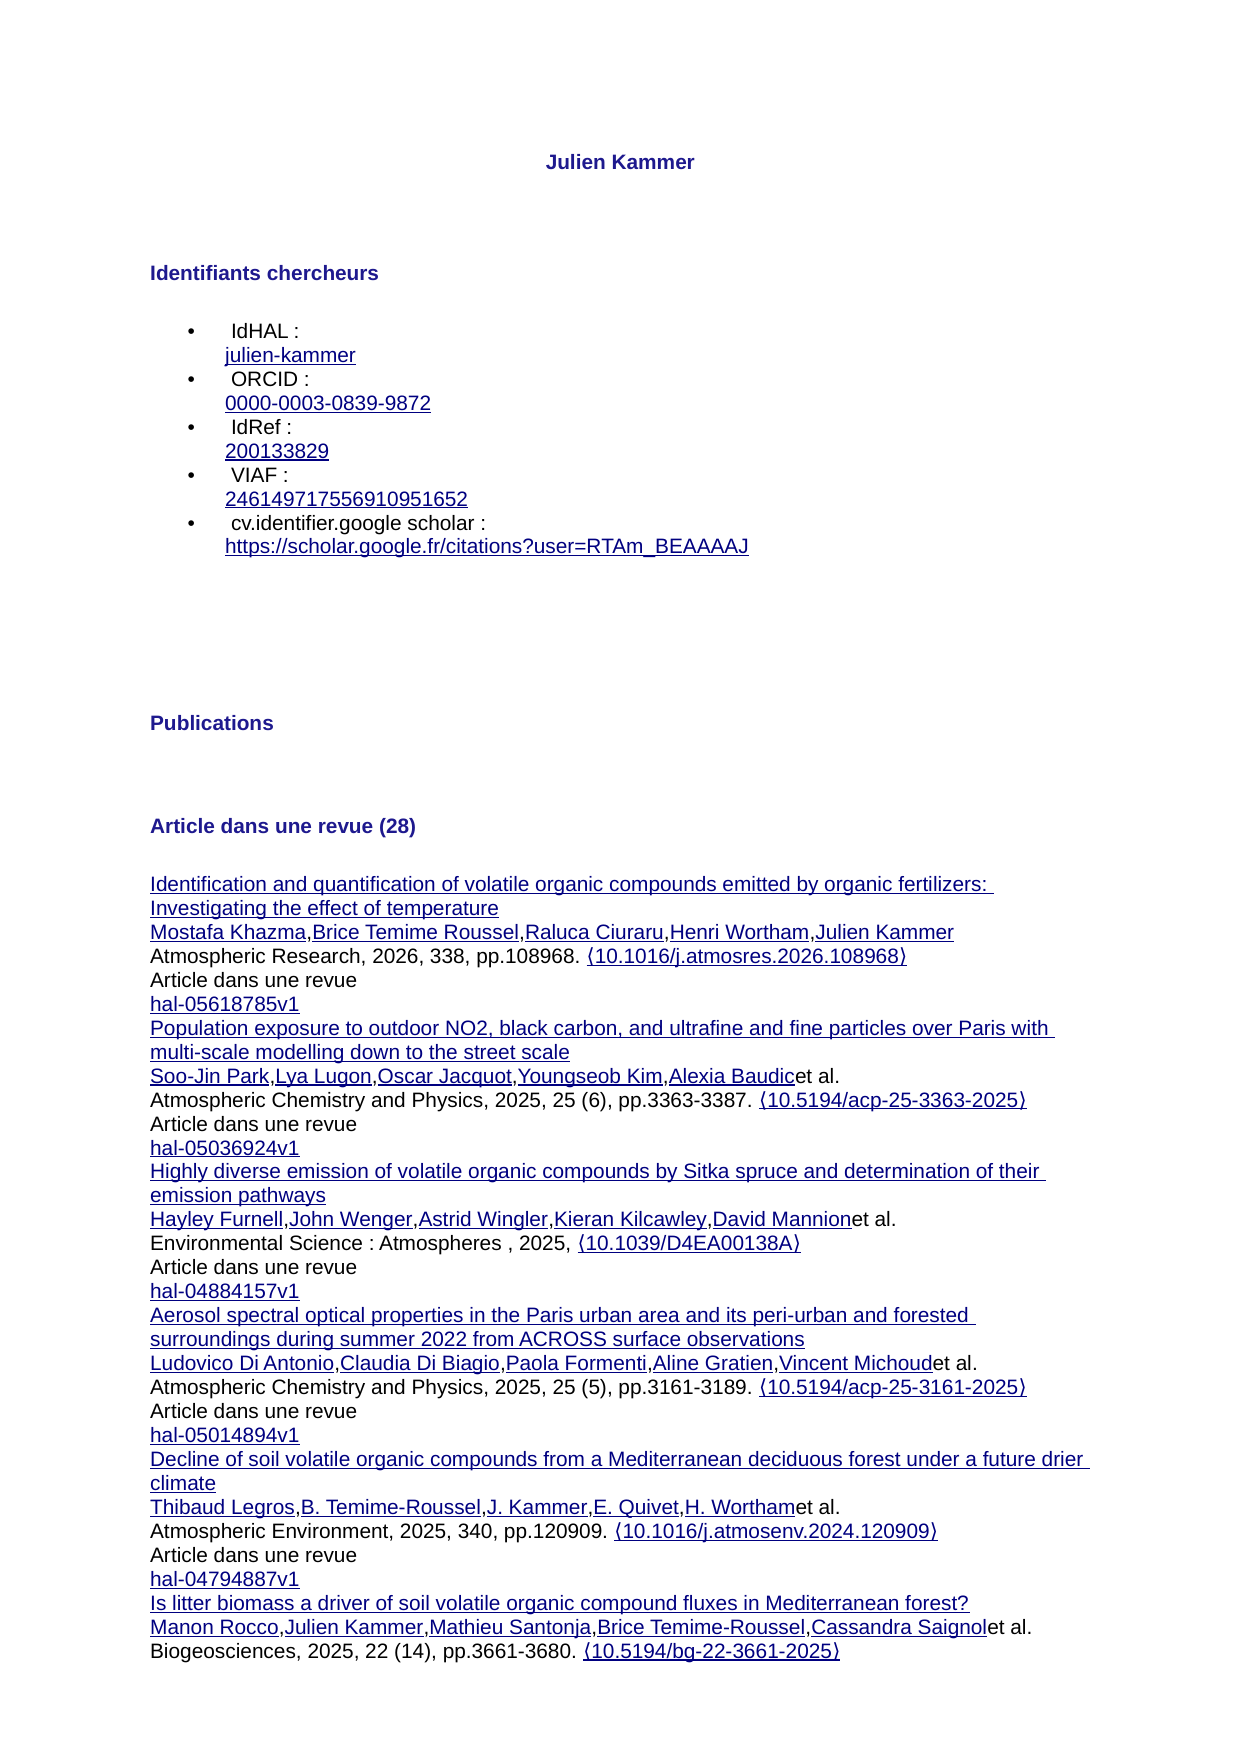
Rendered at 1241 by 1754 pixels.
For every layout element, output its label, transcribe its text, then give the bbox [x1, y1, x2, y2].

table_cell climate Thibaud Legros,B. Temime-Roussel,J. Kammer,E. Quivet,H. Worthamet al. Atmospheric Environment, 2025, 340, pp.120909. ⟨10.1016/j.atmosenv.2024.120909⟩ Article dans une revue hal-04794887v1 [150, 1469, 1090, 1591]
list VIAF : [187, 462, 1090, 486]
list IdHAL : [187, 319, 1090, 343]
list cv.identifier.google scholar : [187, 510, 1090, 534]
subtitle Publications [150, 710, 1090, 734]
table_cell Highly diverse emission of volatile organic compounds by Sitka spruce and determination of their emission pathways Hayley Furnell,John Wenger,Astrid Wingler,Kieran Kilcawley,David Mannionet al. Environmental Science : Atmospheres , 2025, ⟨10.1039/D4EA00138A⟩ Article dans une revue hal-04884157v1 [150, 1159, 1090, 1303]
list https://scholar.google.fr/citations?user=RTAm_BEAAAAJ [187, 534, 1090, 558]
subtitle Julien Kammer [150, 150, 1090, 174]
subtitle Identifiants chercheurs [150, 260, 1090, 284]
table_cell Is litter biomass a driver of soil volatile organic compound fluxes in Mediterranean forest? Manon Rocco,Julien Kammer,Mathieu Santonja,Brice Temime-Roussel,Cassandra Saignolet al. Biogeosciences, 2025, 22 (14), pp.3661-3680. ⟨10.5194/bg-22-3661-2025⟩ [150, 1591, 1090, 1662]
list IdRef : [187, 414, 1090, 438]
list ORCID : [187, 367, 1090, 391]
table_cell Aerosol spectral optical properties in the Paris urban area and its peri-urban and forested surroundings during summer 2022 from ACROSS surface observations Ludovico Di Antonio,Claudia Di Biagio,Paola Formenti,Aline Gratien,Vincent Michoudet al. Atmospheric Chemistry and Physics, 2025, 25 (5), pp.3161-3189. ⟨10.5194/acp-25-3161-2025⟩ Article dans une revue hal-05014894v1 [150, 1303, 1090, 1447]
table_header Identification and quantification of volatile organic compounds emitted by organic fertilizers: Investigating the effect of temperature Mostafa Khazma,Brice Temime Roussel,Raluca Ciuraru,Henri Wortham,Julien Kammer Atmospheric Research, 2026, 338, pp.108968. ⟨10.1016/j.atmosres.2026.108968⟩ Article dans une revue hal-05618785v1 [150, 872, 1090, 1016]
table_cell Population exposure to outdoor NO2, black carbon, and ultrafine and fine particles over Paris with multi-scale modelling down to the street scale Soo-Jin Park,Lya Lugon,Oscar Jacquot,Youngseob Kim,Alexia Baudicet al. Atmospheric Chemistry and Physics, 2025, 25 (6), pp.3363-3387. ⟨10.5194/acp-25-3363-2025⟩ Article dans une revue hal-05036924v1 [150, 1016, 1090, 1159]
list julien-kammer [187, 343, 1090, 367]
table_cell Decline of soil volatile organic compounds from a Mediterranean deciduous forest under a future drier [150, 1447, 1090, 1468]
list 200133829 [187, 438, 1090, 462]
subtitle Article dans une revue (28) [150, 813, 1090, 837]
list 0000-0003-0839-9872 [187, 391, 1090, 414]
list 246149717556910951652 [187, 486, 1090, 510]
